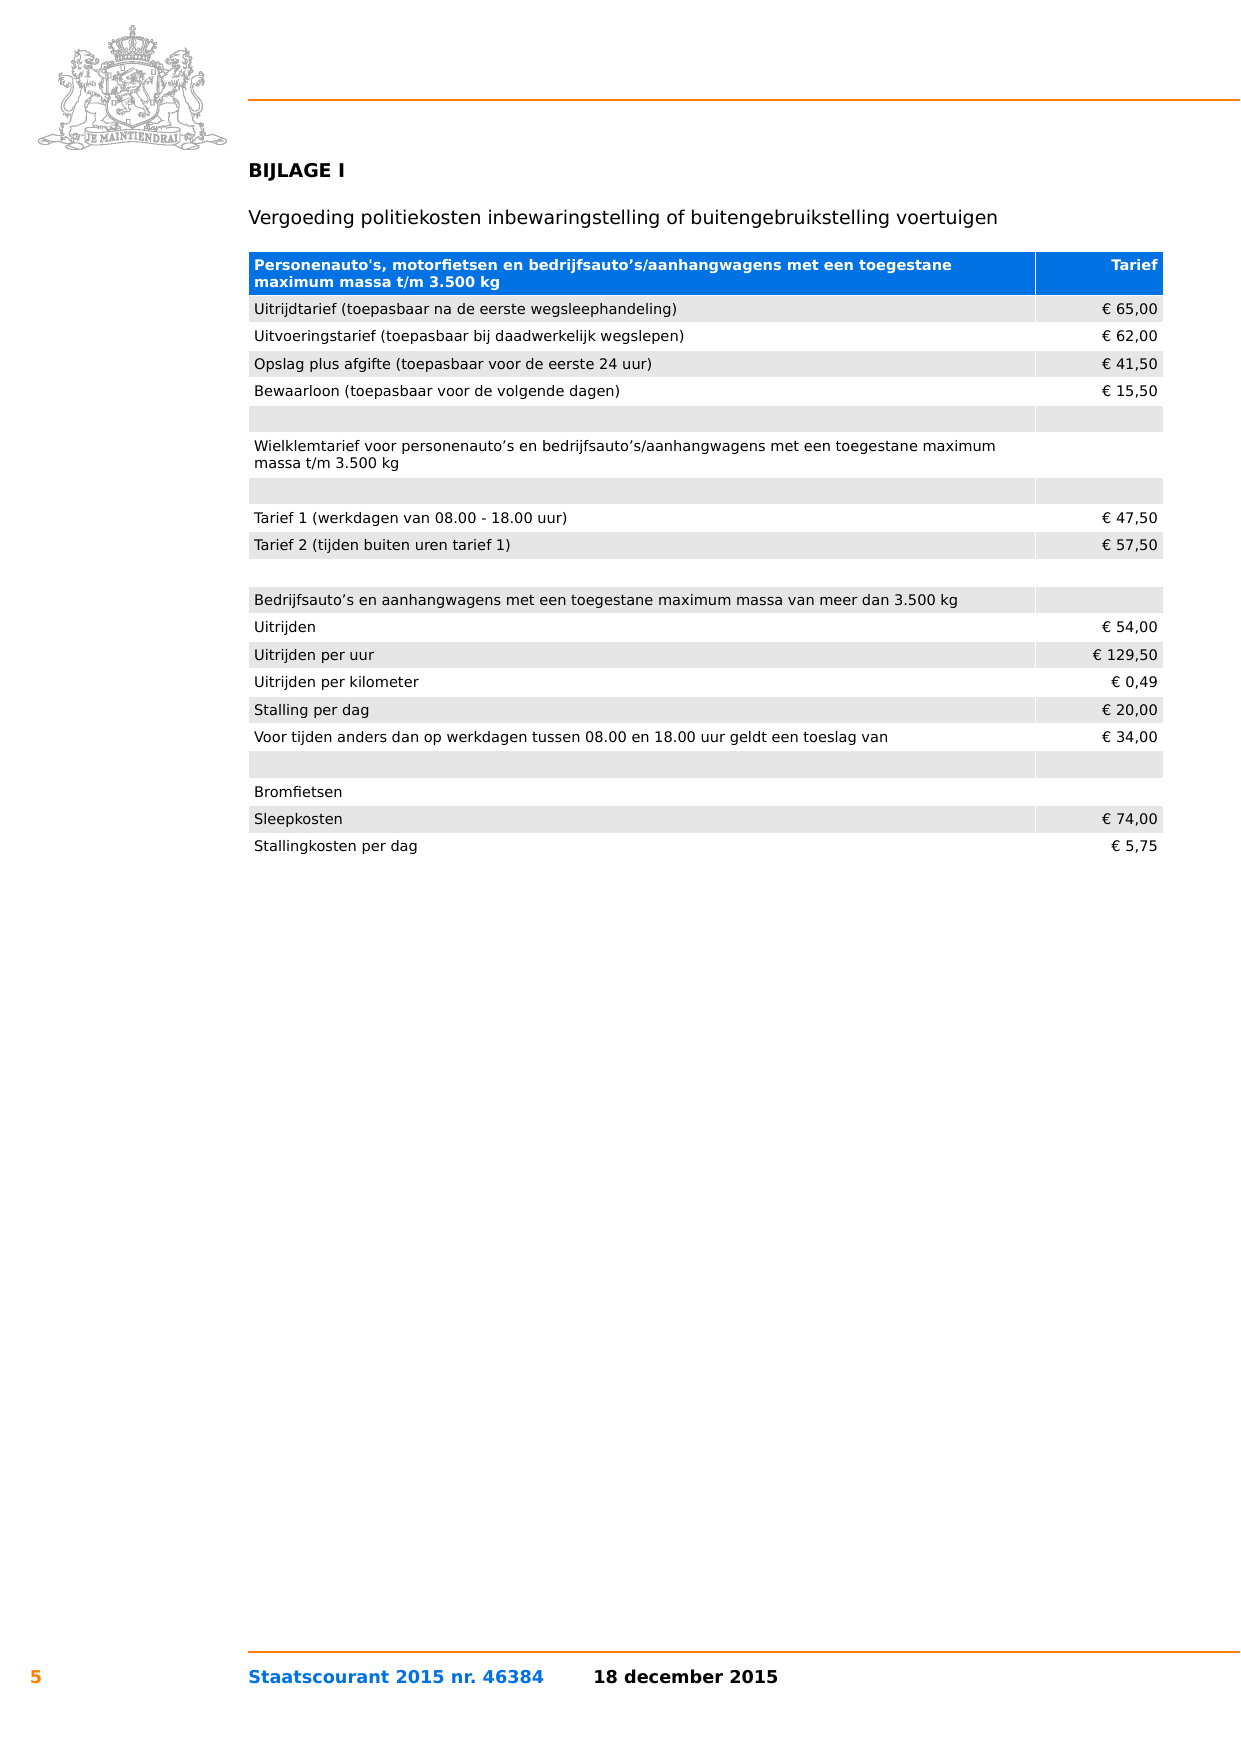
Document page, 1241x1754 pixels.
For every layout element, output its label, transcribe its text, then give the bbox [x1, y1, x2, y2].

table_cell Opslag plus afgifte (toepasbaar voor de eerste 24 uur) [249, 351, 1035, 377]
table_cell [1036, 560, 1163, 586]
table_cell € 62,00 [1036, 324, 1163, 350]
table_cell Bedrijfsauto’s en aanhangwagens met een toegestane maximum massa van meer dan 3.500 kg [249, 587, 1035, 613]
table_cell € 65,00 [1036, 296, 1163, 322]
table_cell [249, 751, 1035, 778]
table_cell Uitrijden per kilometer [249, 669, 1035, 696]
table_cell Voor tijden anders dan op werkdagen tussen 08.00 en 18.00 uur geldt een toeslag van [249, 724, 1035, 750]
subtitle BIJLAGE I [248, 160, 1163, 182]
table_cell € 5,75 [1036, 834, 1163, 860]
table_cell Uitrijden per uur [249, 642, 1035, 668]
text Vergoeding politiekosten inbewaringstelling of buitengebruikstelling voertuigen [248, 207, 1163, 229]
table_cell [1036, 406, 1163, 432]
table_cell Stallingkosten per dag [249, 834, 1035, 860]
table_cell € 129,50 [1036, 642, 1163, 668]
table_cell [249, 560, 1035, 586]
table_cell Tarief 2 (tijden buiten uren tarief 1) [249, 532, 1035, 559]
table_header Personenauto's, motorfietsen en bedrijfsauto’s/aanhangwagens met een toegestane maximum massa t/m 3.500 kg [249, 252, 1035, 295]
table_cell [249, 406, 1035, 432]
table_cell Uitrijdtarief (toepasbaar na de eerste wegsleephandeling) [249, 296, 1035, 322]
table_cell Uitrijden [249, 615, 1035, 641]
table_cell [249, 478, 1035, 504]
table_cell Uitvoeringstarief (toepasbaar bij daadwerkelijk wegslepen) [249, 324, 1035, 350]
table_cell € 54,00 [1036, 615, 1163, 641]
picture [38, 25, 227, 150]
table_cell Bewaarloon (toepasbaar voor de volgende dagen) [249, 378, 1035, 405]
table_cell [1036, 433, 1163, 476]
table_cell Bromfietsen [249, 779, 1035, 805]
table_cell Stalling per dag [249, 697, 1035, 723]
table_cell € 41,50 [1036, 351, 1163, 377]
table_cell € 15,50 [1036, 378, 1163, 405]
table_cell [1036, 751, 1163, 778]
table_cell € 47,50 [1036, 505, 1163, 531]
table_cell € 74,00 [1036, 806, 1163, 833]
table_cell [1036, 478, 1163, 504]
table_cell € 0,49 [1036, 669, 1163, 696]
table_cell € 20,00 [1036, 697, 1163, 723]
table_cell Sleepkosten [249, 806, 1035, 833]
table_cell € 57,50 [1036, 532, 1163, 559]
table_cell [1036, 587, 1163, 613]
table_cell Tarief 1 (werkdagen van 08.00 - 18.00 uur) [249, 505, 1035, 531]
table_cell Wielklemtarief voor personenauto’s en bedrijfsauto’s/aanhangwagens met een toegestane maximum massa t/m 3.500 kg [249, 433, 1035, 476]
table_cell € 34,00 [1036, 724, 1163, 750]
table_cell [1036, 779, 1163, 805]
table_header Tarief [1036, 252, 1163, 295]
